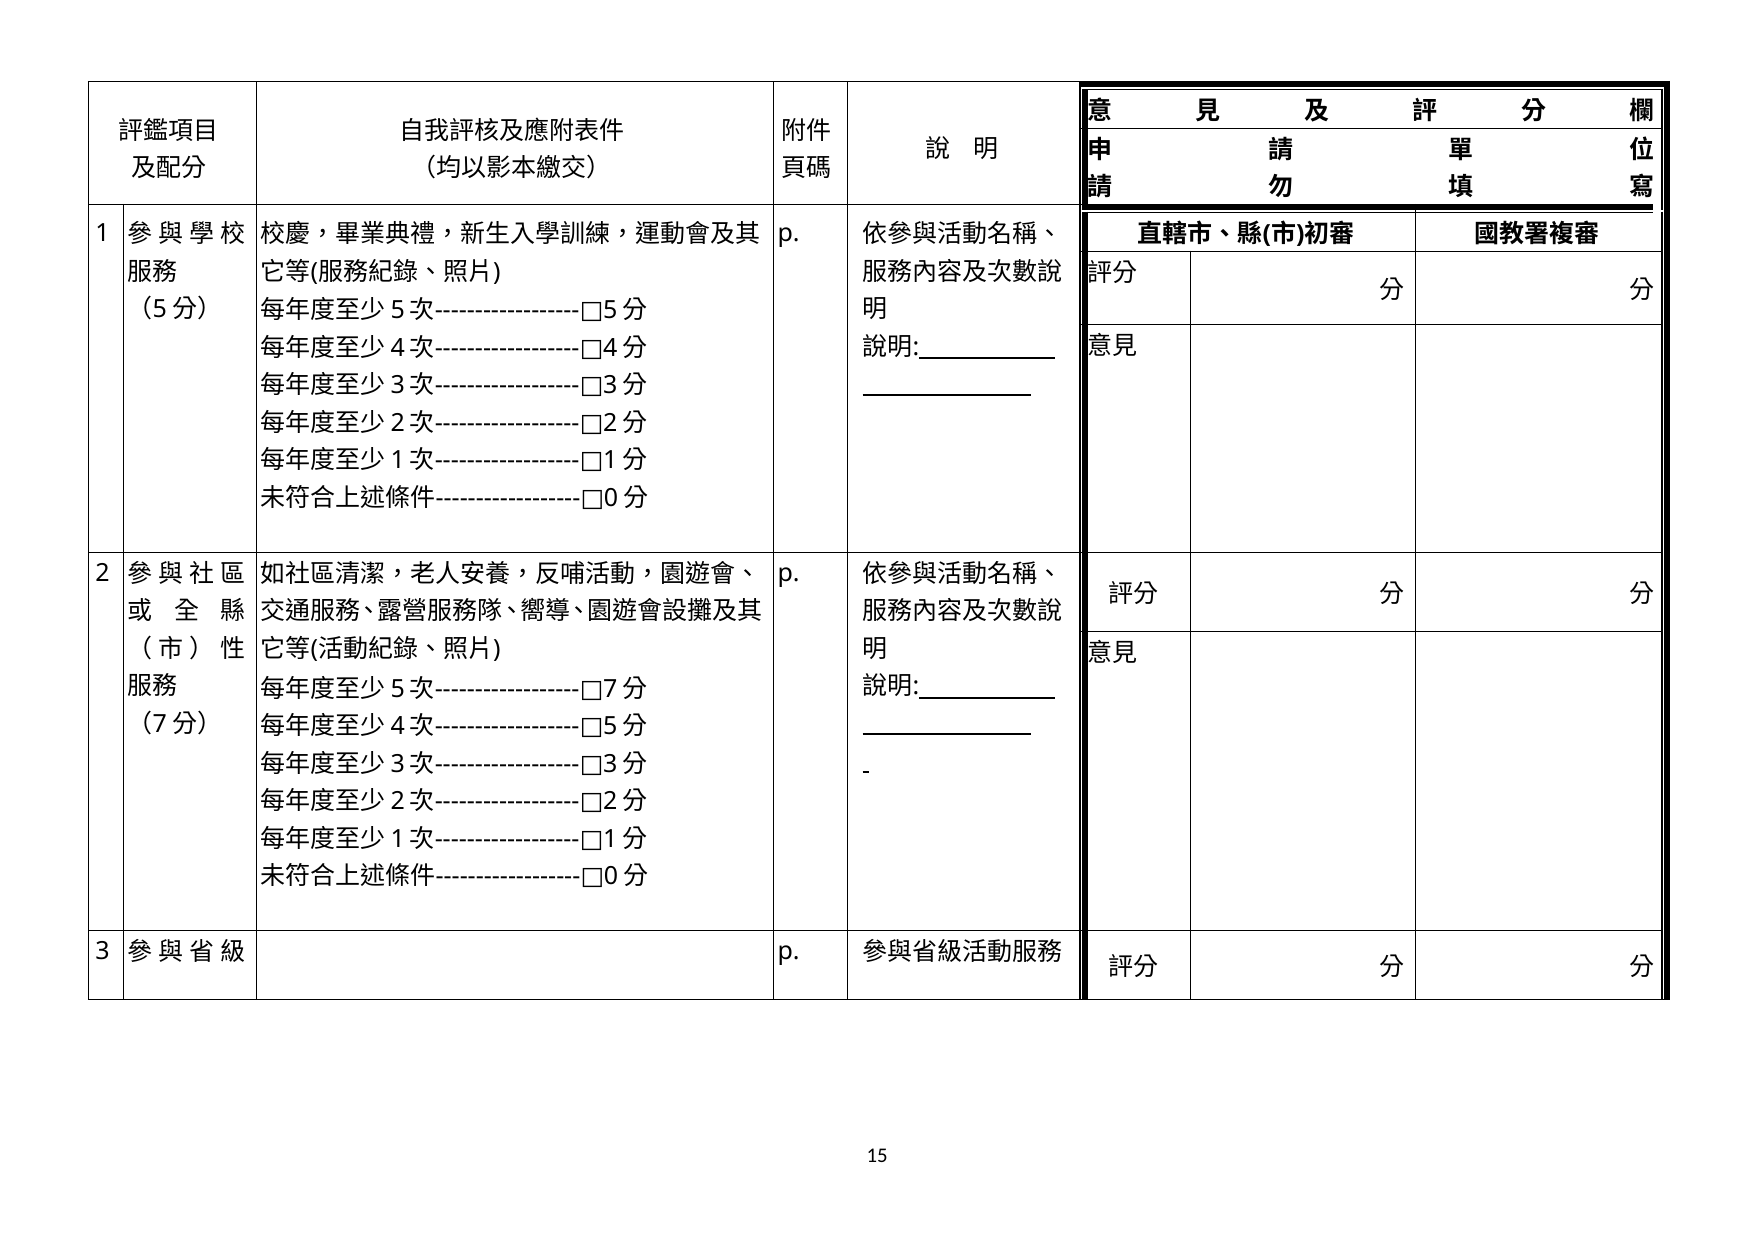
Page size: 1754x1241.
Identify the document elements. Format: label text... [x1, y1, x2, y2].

table_cell 校慶，畢業典禮，新生入學訓練，運動會及其它等(服務紀錄、照片) [257, 205, 773, 288]
table_cell [257, 931, 773, 999]
table_cell 申請單位 請勿填寫 [1088, 129, 1661, 204]
table_cell 評分 [1088, 553, 1190, 631]
table_cell [1191, 632, 1415, 930]
table_cell 評分 [1088, 931, 1190, 999]
table_cell 2 [89, 553, 123, 930]
table_cell [1416, 325, 1661, 552]
table_header 評鑑項目 及配分 [89, 82, 256, 204]
table_cell 分 [1416, 553, 1661, 631]
table_cell 分 [1191, 931, 1415, 999]
table_cell 國教署複審 [1416, 204, 1664, 251]
table_cell 分 [1191, 252, 1415, 323]
table_cell 意見 [1088, 325, 1190, 552]
table_cell 直轄市、縣(市)初審 [1088, 213, 1415, 251]
table_cell 參與學校服務 （5分） [124, 205, 256, 552]
table_cell p. [774, 931, 847, 999]
table_cell 意見 [1088, 632, 1190, 930]
table_cell 分 [1191, 553, 1415, 631]
table_cell [1416, 632, 1661, 930]
table_cell 依參與活動名稱、服務內容及次數說明 說明: [848, 553, 1079, 930]
table_cell p. [774, 205, 847, 552]
table_cell 分 [1416, 252, 1661, 323]
table_cell 參與省級活動服務 [848, 931, 1079, 999]
table_header 自我評核及應附表件 （均以影本繳交） [257, 82, 773, 204]
table_cell 如社區清潔，老人安養，反哺活動，園遊會、交通服務、露營服務隊、嚮導、園遊會設攤及其它等(活動紀錄、照片) [257, 553, 773, 666]
table_cell 分 [1416, 931, 1661, 999]
table_cell [1191, 325, 1415, 552]
table_cell p. [774, 553, 847, 930]
table_cell 3 [89, 931, 123, 999]
table_cell 1 [89, 205, 123, 552]
table_header 說 明 [848, 82, 1079, 204]
table_cell 參與省級 [124, 931, 256, 999]
table_header 附件頁碼 [774, 82, 847, 204]
table_cell 每年度至少5次------------------□7分 每年度至少4次------------------□5分 每年度至少3次------------------□3分 每年度至少2次------------------□2分 每年度至少1次------------------□1分 未符合上述條件------------------□0分 [257, 666, 773, 930]
table_cell 每年度至少5次------------------□5分 每年度至少4次------------------□4分 每年度至少3次------------------□3分 每年度至少2次------------------□2分 每年度至少1次------------------□1分 未符合上述條件------------------□0分 [257, 288, 773, 552]
table_cell 依參與活動名稱、服務內容及次數說明 說明: [848, 205, 1079, 552]
table_cell 參與社區或全縣（市）性服務 （7分） [124, 553, 256, 930]
table_header 意見及評分欄 [1088, 90, 1661, 128]
table_cell 評分 [1088, 252, 1190, 323]
